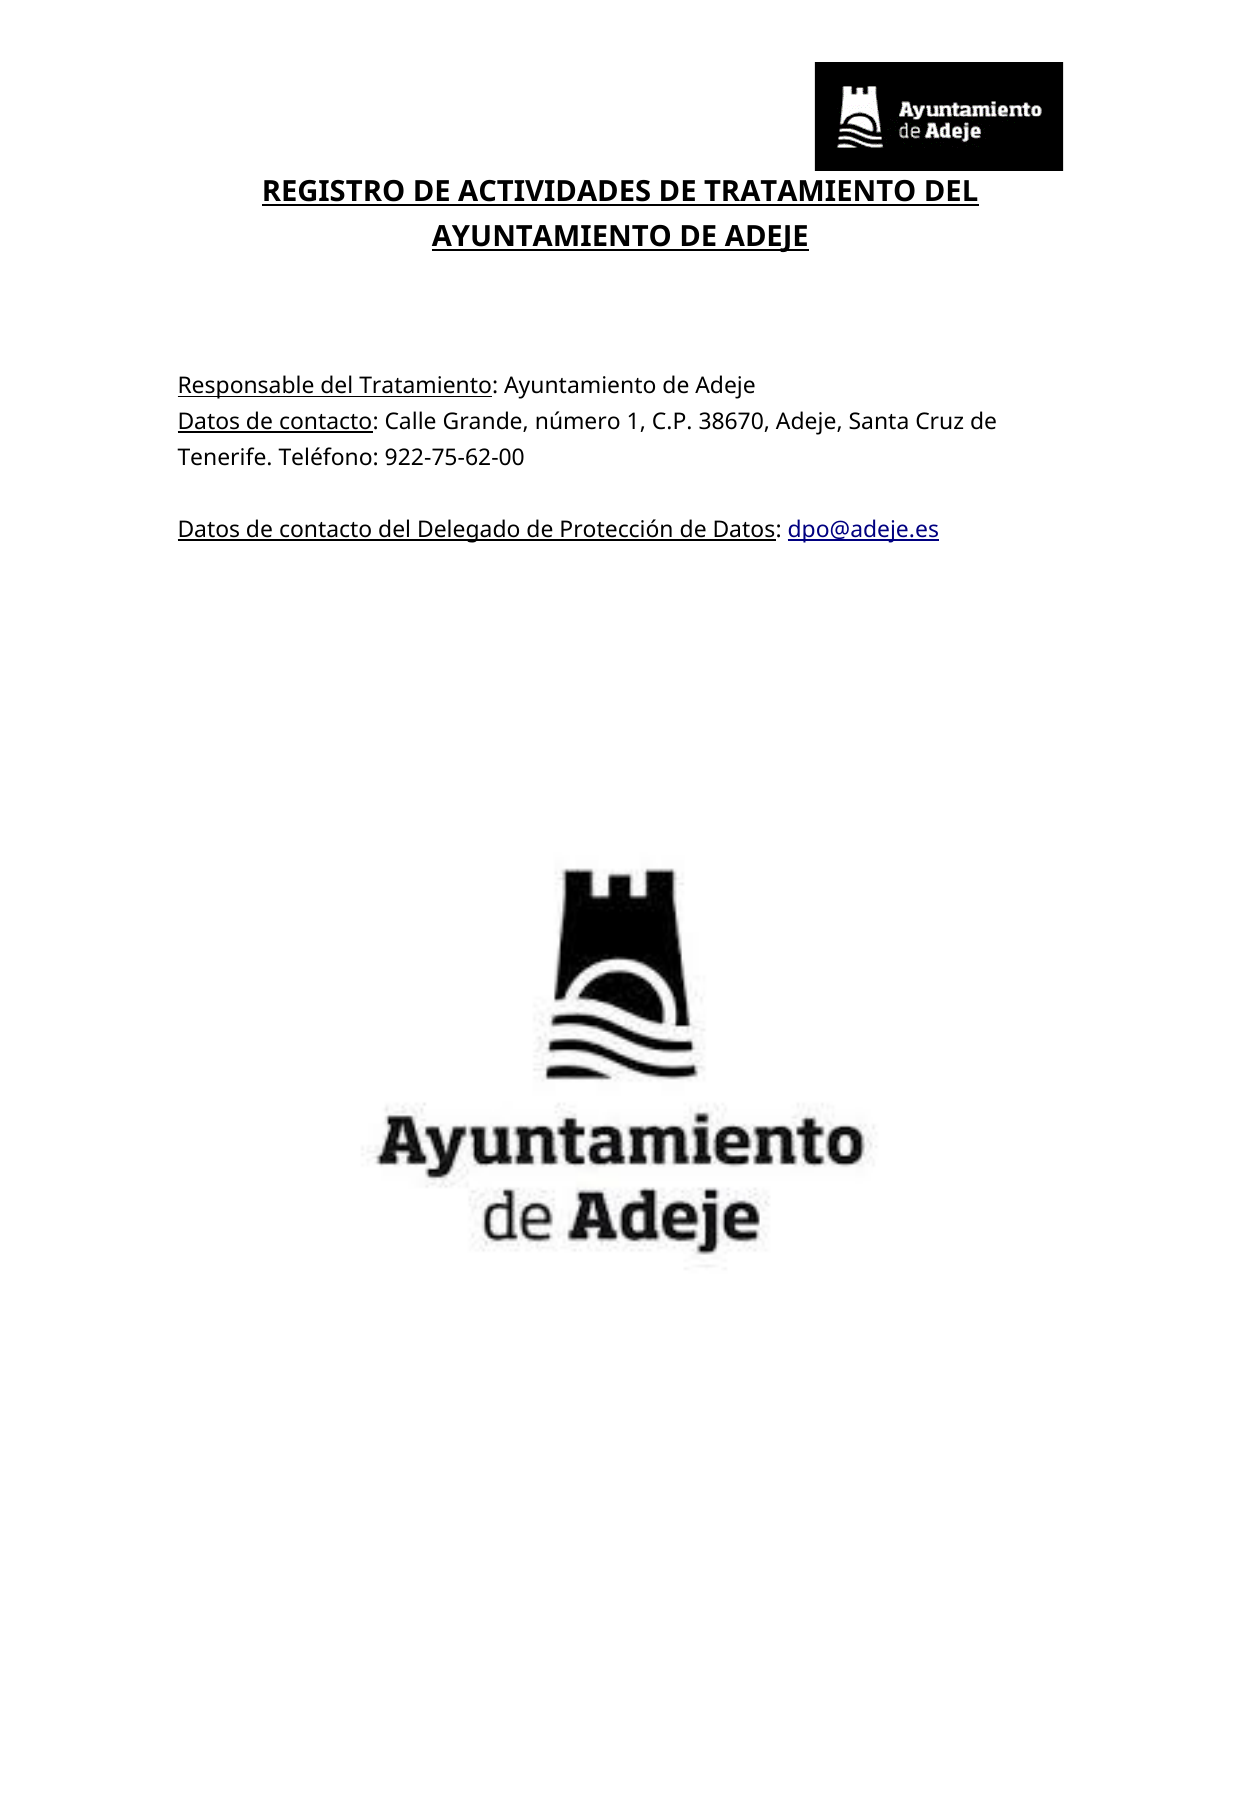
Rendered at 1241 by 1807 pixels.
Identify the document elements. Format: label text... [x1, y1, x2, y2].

text Datos de contacto: Calle Grande, número 1, C.P. 38670, Adeje, Santa Cruz de Tenerife. Teléfono: 922-75-62-00 [177, 405, 1063, 472]
text Responsable del Tratamiento: Ayuntamiento de Adeje [177, 369, 1018, 400]
text REGISTRO DE ACTIVIDADES DE TRATAMIENTO DEL AYUNTAMIENTO DE ADEJE [177, 170, 1063, 255]
text Datos de contacto del Delegado de Protección de Datos: dpo@adeje.es [177, 513, 1063, 544]
